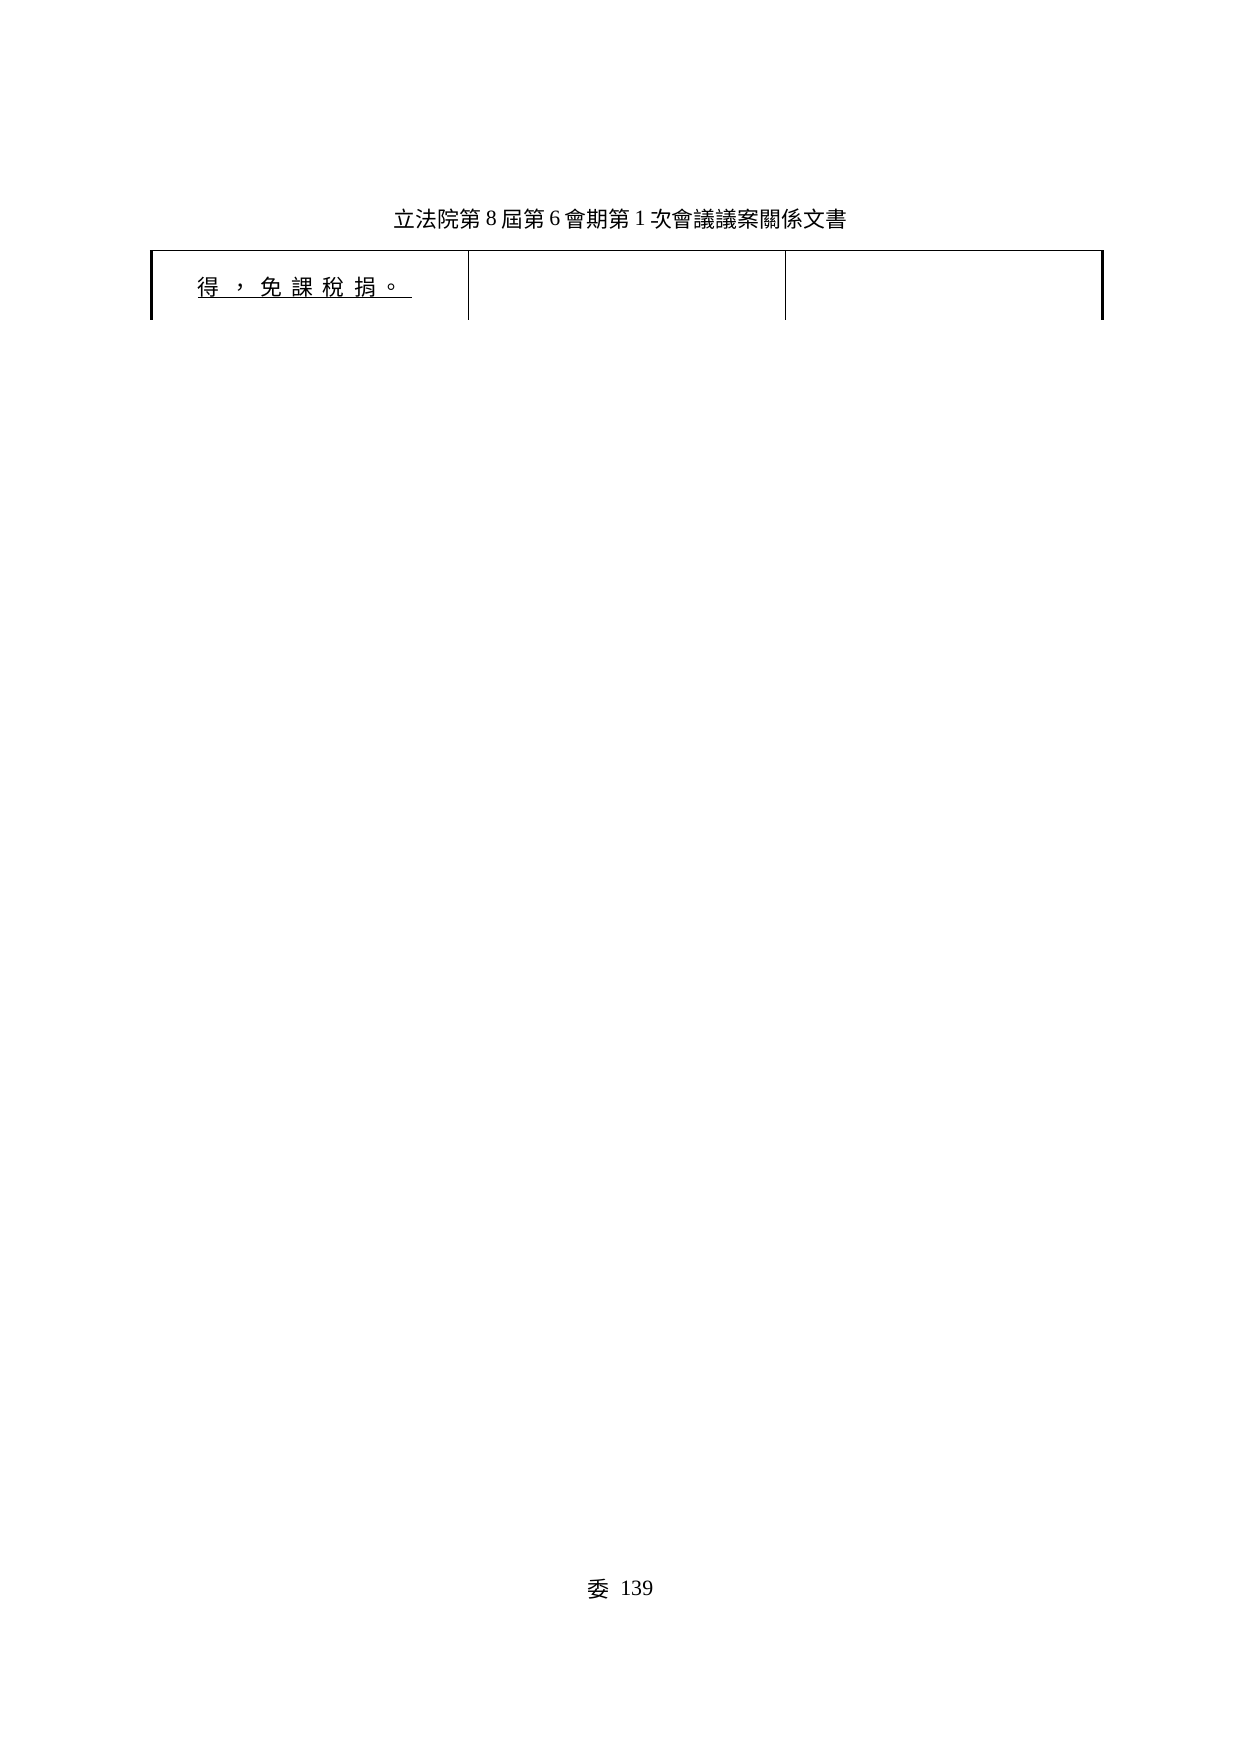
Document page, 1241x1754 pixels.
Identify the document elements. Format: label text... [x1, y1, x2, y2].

table_cell 得，免課稅捐。 [153, 251, 468, 319]
table_cell [469, 251, 785, 319]
table_cell [786, 251, 1101, 319]
